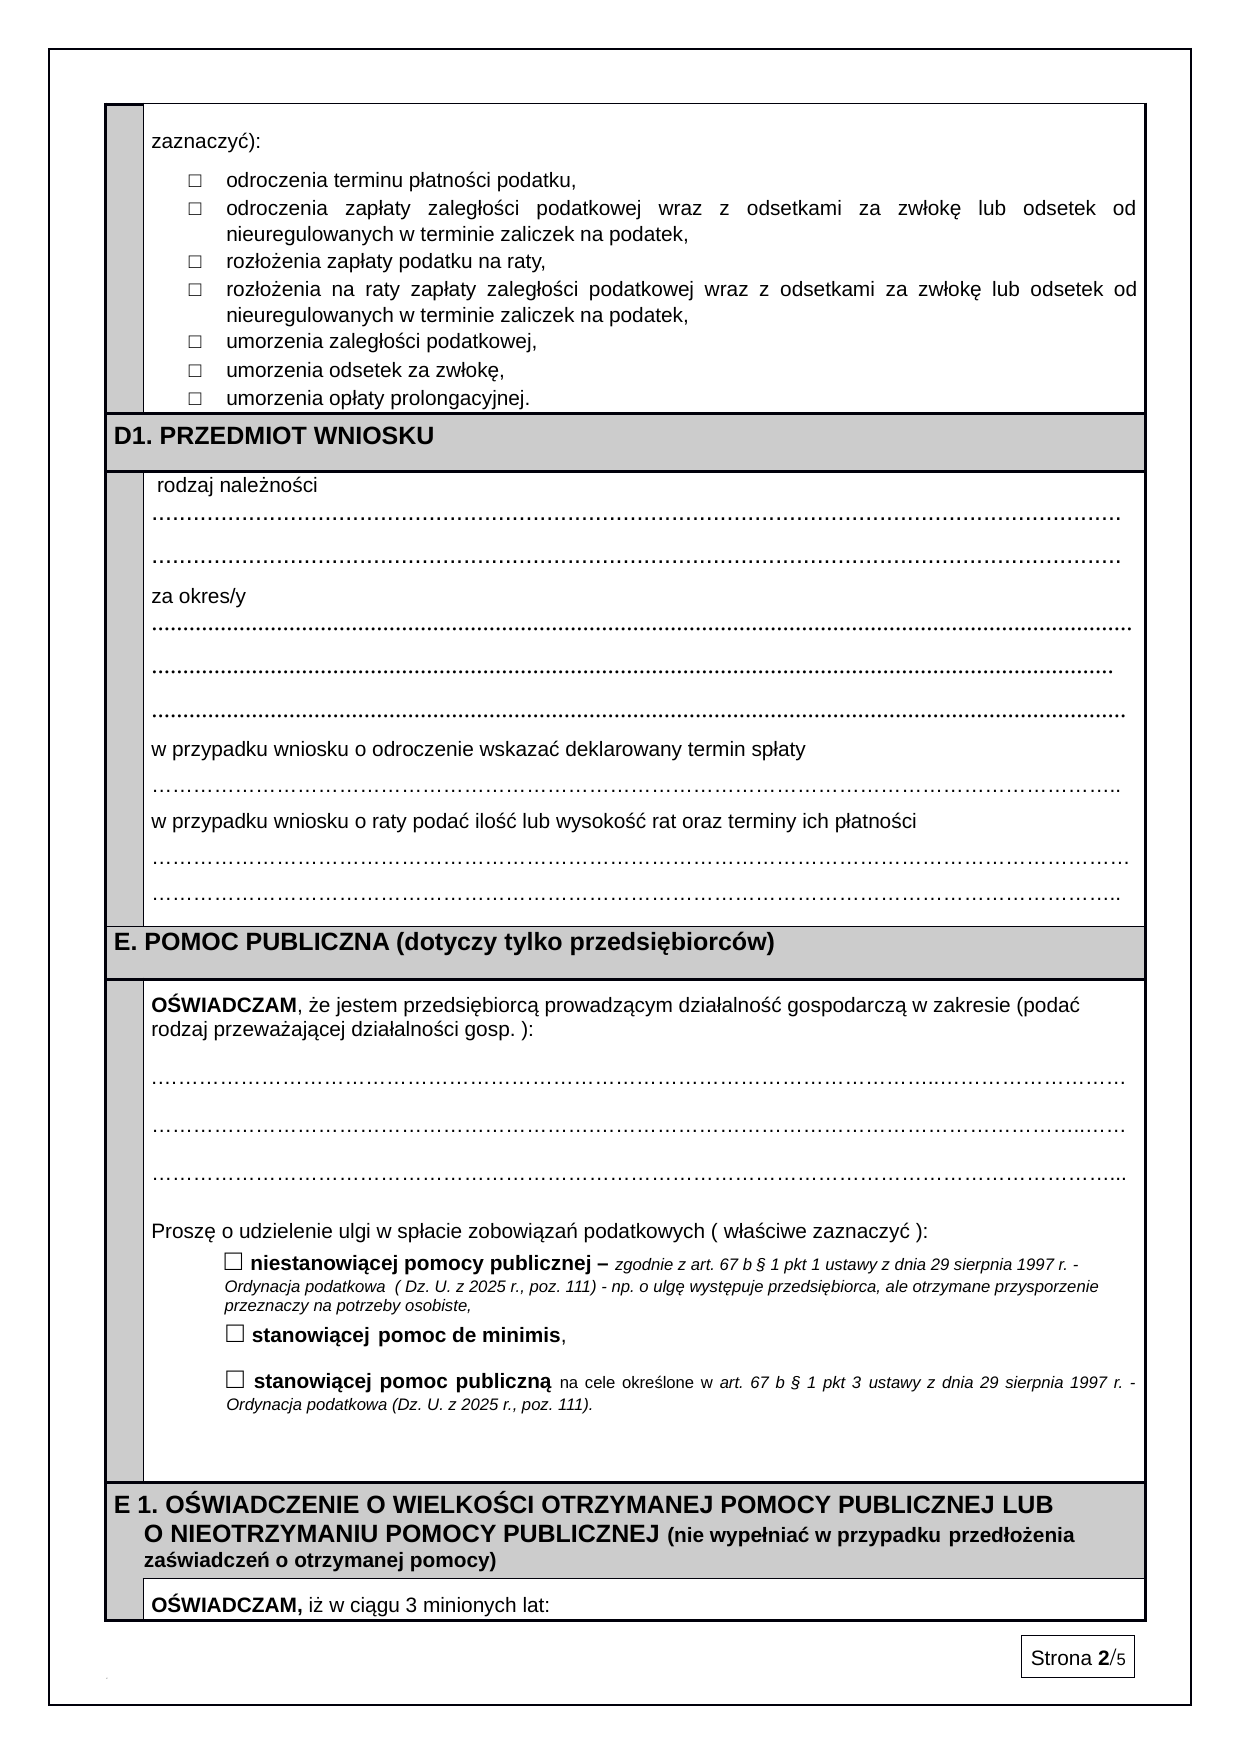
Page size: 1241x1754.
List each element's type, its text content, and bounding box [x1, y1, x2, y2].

table_cell [107, 473, 143, 926]
table_cell rodzaj należności ............................................................................................................................................ ............................................................................................................................................ za okres/y ....................................................................................................................................................................................................................................................................................................................... ............................................................................................................................................................ w przypadku wniosku o odroczenie wskazać deklarowany termin spłaty ………………………………………………………………………………………………………………………….. w przypadku wniosku o raty podać ilość lub wysokość rat oraz terminy ich płatności ……………………………………………………………………………………………………………………………………………………………………………………………………………………………………………………….. [144, 473, 1144, 926]
table_cell E 1. OŚWIADCZENIE O WIELKOŚCI OTRZYMANEJ POMOCY PUBLICZNEJ LUB O NIEOTRZYMANIU POMOCY PUBLICZNEJ (nie wypełniać w przypadku przedłożenia zaświadczeń o otrzymanej pomocy) [107, 1484, 1144, 1578]
table_cell OŚWIADCZAM, iż w ciągu 3 minionych lat: [144, 1579, 1144, 1619]
table_cell E. POMOC PUBLICZNA (dotyczy tylko przedsiębiorców) [107, 927, 1144, 978]
table_cell [107, 1578, 143, 1619]
table_cell [107, 981, 143, 1481]
table_cell D1. PRZEDMIOT WNIOSKU [107, 415, 1144, 470]
table_cell OŚWIADCZAM, że jestem przedsiębiorcą prowadzącym działalność gospodarczą w zakresie (podać rodzaj przeważającej działalności gosp. ): .…………………………………………………………………………………………………..……………………… ……………………………………………………….……………………………………………………………..…… …………………………………………………………………………………………………………………………... Proszę o udzielenie ulgi w spłacie zobowiązań podatkowych ( właściwe zaznaczyć ): □ niestanowiącej pomocy publicznej – zgodnie z art. 67 b § 1 pkt 1 ustawy z dnia 29 sierpnia 1997 r. - Ordynacja podatkowa ( Dz. U. z 2025 r., poz. 111) - np. o ulgę występuje przedsiębiorca, ale otrzymane przysporzenie przeznaczy na potrzeby osobiste, □ stanowiącej pomoc de minimis, □ stanowiącej pomoc publiczną na cele określone w art. 67 b § 1 pkt 3 ustawy z dnia 29 sierpnia 1997 r. - Ordynacja podatkowa (Dz. U. z 2025 r., poz. 111). [144, 981, 1144, 1481]
table_cell [107, 106, 143, 412]
table_cell Zwracam się z prośbą o przyznanie ulgi w spłacie zobowiązań podatkowych w formie (właściwe zaznaczyć): odroczenia terminu płatności podatku, odroczenia zapłaty zaległości podatkowej wraz z odsetkami za zwłokę lub odsetek od nieuregulowanych w terminie zaliczek na podatek, rozłożenia zapłaty podatku na raty, rozłożenia na raty zapłaty zaległości podatkowej wraz z odsetkami za zwłokę lub odsetek od nieuregulowanych w terminie zaliczek na podatek, umorzenia zaległości podatkowej, umorzenia odsetek za zwłokę, umorzenia opłaty prolongacyjnej. [144, 104, 1144, 412]
